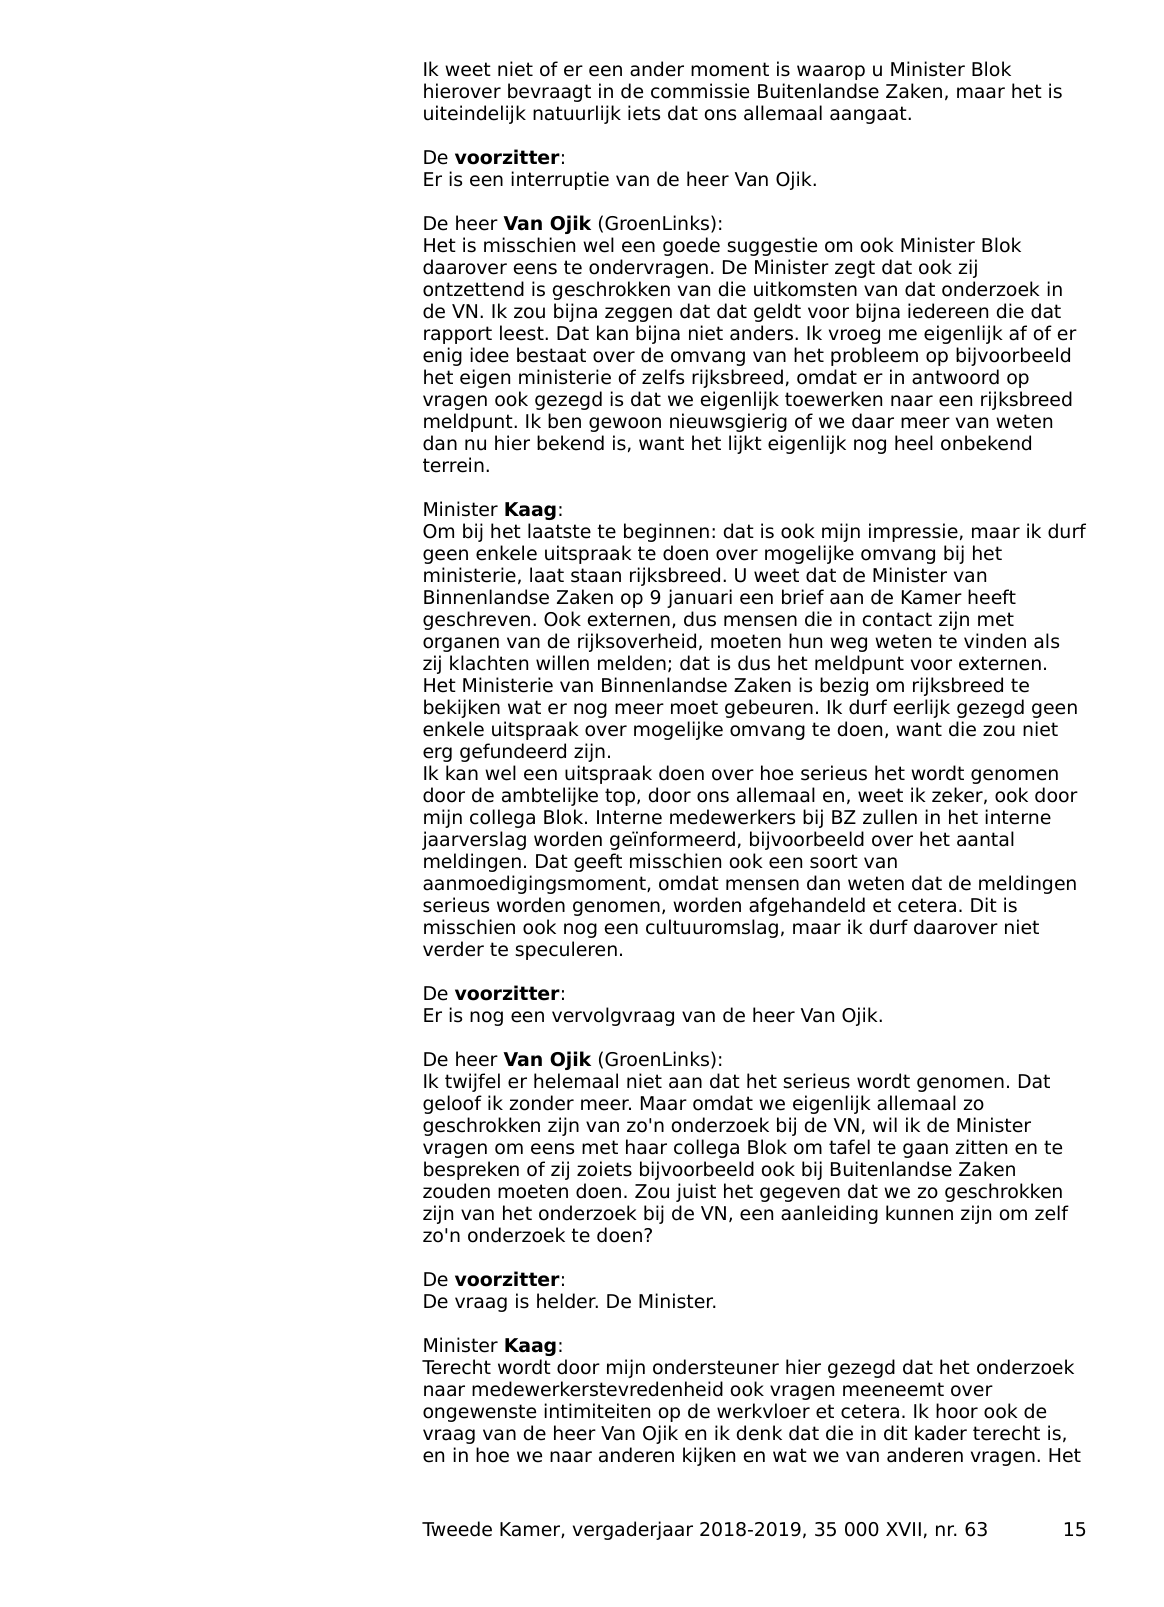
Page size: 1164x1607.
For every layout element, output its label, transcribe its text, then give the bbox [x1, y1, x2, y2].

text Ik kan wel een uitspraak doen over hoe serieus het wordt genomen door de ambtelijke top, door ons allemaal en, weet ik zeker, ook door mijn collega Blok. Interne medewerkers bij BZ zullen in het interne jaarverslag worden geïnformeerd, bijvoorbeeld over het aantal meldingen. Dat geeft misschien ook een soort van aanmoedigingsmoment, omdat mensen dan weten dat de meldingen serieus worden genomen, worden afgehandeld et cetera. Dit is misschien ook nog een cultuuromslag, maar ik durf daarover niet verder te speculeren. [422, 763, 1087, 961]
text De voorzitter: [422, 147, 1087, 169]
text Er is nog een vervolgvraag van de heer Van Ojik. [422, 1005, 1087, 1027]
text De voorzitter: [422, 983, 1087, 1005]
text Minister Kaag: [422, 1335, 1087, 1357]
text De heer Van Ojik (GroenLinks): [422, 213, 1087, 235]
text Minister Kaag: [422, 499, 1087, 521]
text De voorzitter: [422, 1269, 1087, 1291]
text De heer Van Ojik (GroenLinks): [422, 1049, 1087, 1071]
text Terecht wordt door mijn ondersteuner hier gezegd dat het onderzoek naar medewerkerstevredenheid ook vragen meeneemt over ongewenste intimiteiten op de werkvloer et cetera. Ik hoor ook de vraag van de heer Van Ojik en ik denk dat die in dit kader terecht is, en in hoe we naar anderen kijken en wat we van anderen vragen. Het [422, 1357, 1087, 1467]
text De vraag is helder. De Minister. [422, 1291, 1087, 1313]
text Ik weet niet of er een ander moment is waarop u Minister Blok hierover bevraagt in de commissie Buitenlandse Zaken, maar het is uiteindelijk natuurlijk iets dat ons allemaal aangaat. [422, 59, 1087, 125]
text Om bij het laatste te beginnen: dat is ook mijn impressie, maar ik durf geen enkele uitspraak te doen over mogelijke omvang bij het ministerie, laat staan rijksbreed. U weet dat de Minister van Binnenlandse Zaken op 9 januari een brief aan de Kamer heeft geschreven. Ook externen, dus mensen die in contact zijn met organen van de rijksoverheid, moeten hun weg weten te vinden als zij klachten willen melden; dat is dus het meldpunt voor externen. Het Ministerie van Binnenlandse Zaken is bezig om rijksbreed te bekijken wat er nog meer moet gebeuren. Ik durf eerlijk gezegd geen enkele uitspraak over mogelijke omvang te doen, want die zou niet erg gefundeerd zijn. [422, 521, 1087, 763]
text Er is een interruptie van de heer Van Ojik. [422, 169, 1087, 191]
text Ik twijfel er helemaal niet aan dat het serieus wordt genomen. Dat geloof ik zonder meer. Maar omdat we eigenlijk allemaal zo geschrokken zijn van zo'n onderzoek bij de VN, wil ik de Minister vragen om eens met haar collega Blok om tafel te gaan zitten en te bespreken of zij zoiets bijvoorbeeld ook bij Buitenlandse Zaken zouden moeten doen. Zou juist het gegeven dat we zo geschrokken zijn van het onderzoek bij de VN, een aanleiding kunnen zijn om zelf zo'n onderzoek te doen? [422, 1071, 1087, 1247]
text Het is misschien wel een goede suggestie om ook Minister Blok daarover eens te ondervragen. De Minister zegt dat ook zij ontzettend is geschrokken van die uitkomsten van dat onderzoek in de VN. Ik zou bijna zeggen dat dat geldt voor bijna iedereen die dat rapport leest. Dat kan bijna niet anders. Ik vroeg me eigenlijk af of er enig idee bestaat over de omvang van het probleem op bijvoorbeeld het eigen ministerie of zelfs rijksbreed, omdat er in antwoord op vragen ook gezegd is dat we eigenlijk toewerken naar een rijksbreed meldpunt. Ik ben gewoon nieuwsgierig of we daar meer van weten dan nu hier bekend is, want het lijkt eigenlijk nog heel onbekend terrein. [422, 235, 1087, 477]
